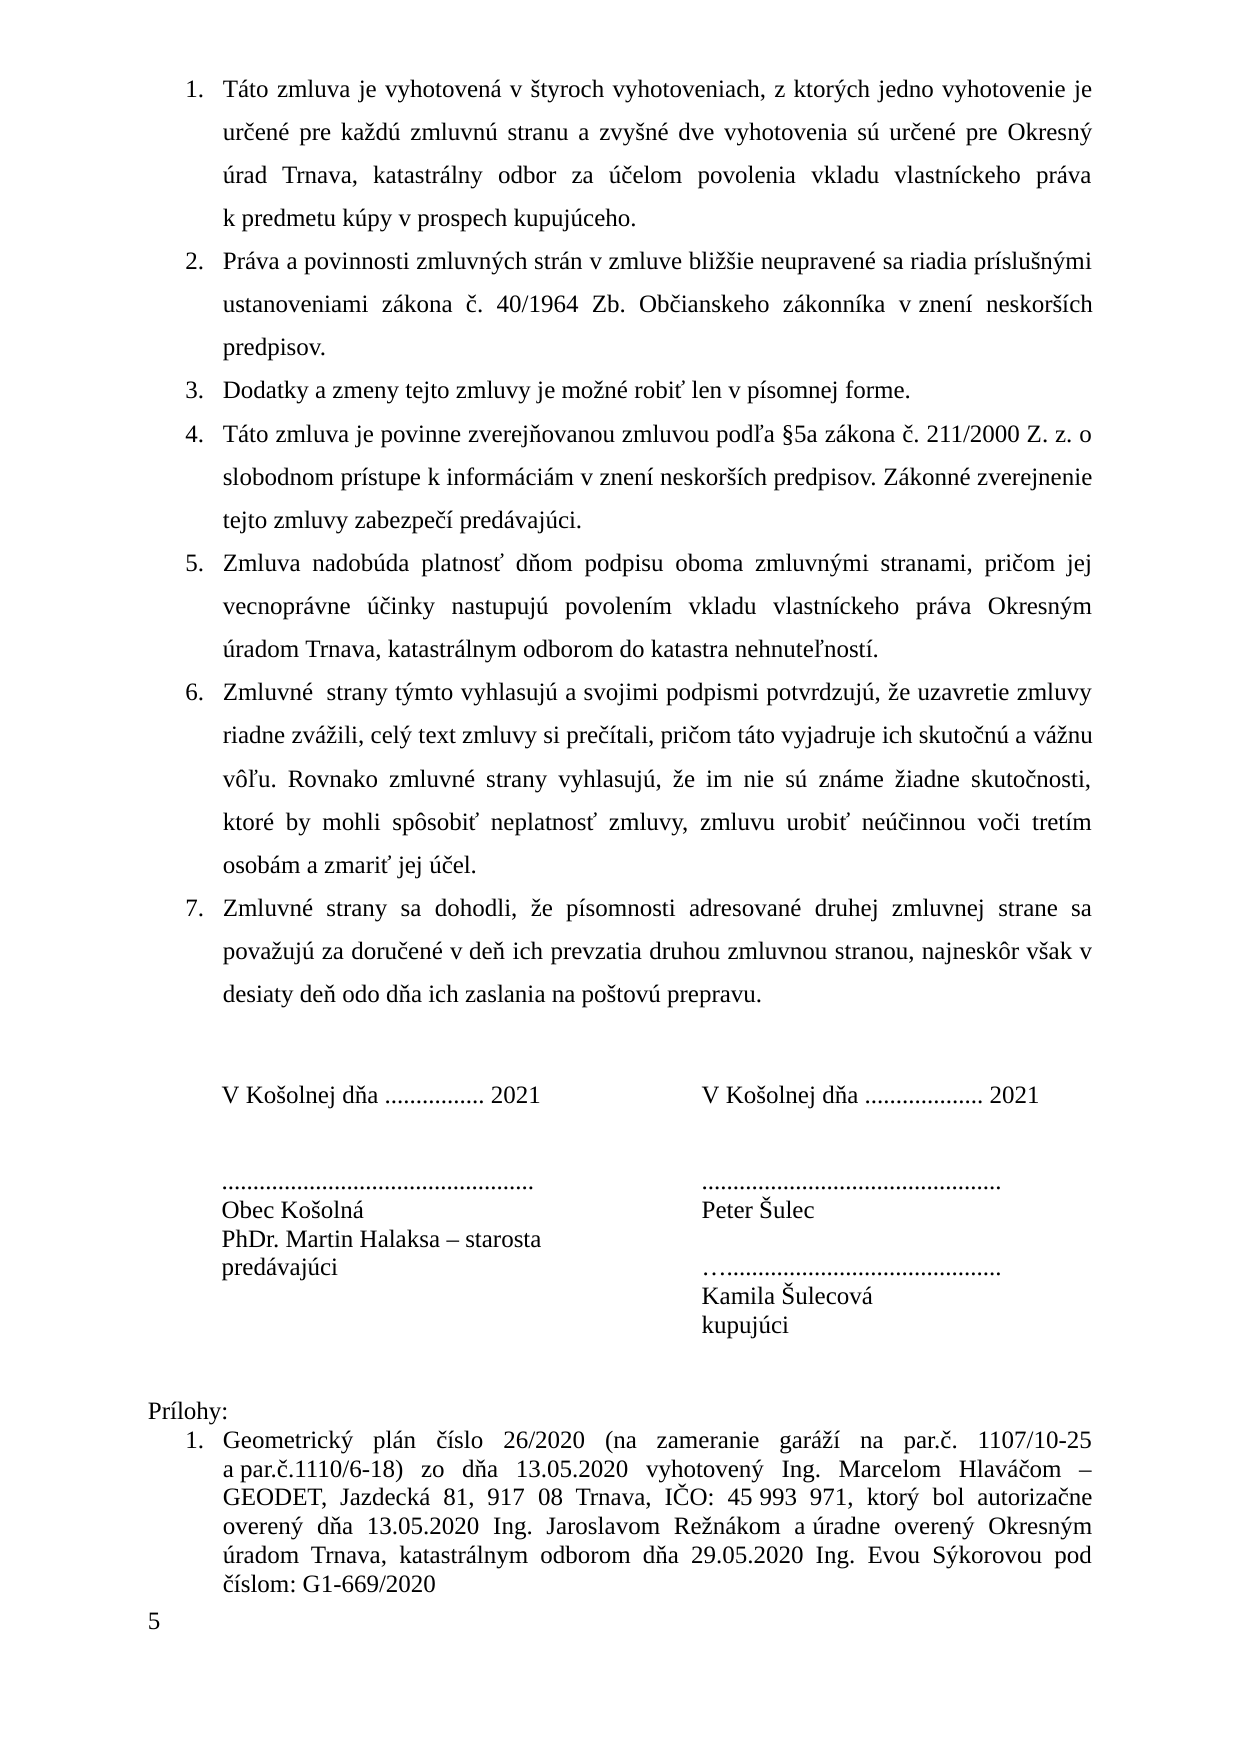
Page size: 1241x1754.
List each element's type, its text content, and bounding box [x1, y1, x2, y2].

text PhDr. Martin Halaksa – starosta [185, 1224, 1093, 1252]
text Obec Košolná Peter Šulec [185, 1195, 1093, 1224]
text Kamila Šulecová [185, 1281, 1093, 1310]
list Táto zmluva je povinne zverejňovanou zmluvou podľa §5a zákona č. 211/2000 Z. z. o slobodnom prístupe k informáciám v znení neskorších predpisov. Zákonné zverejnenie tejto zmluvy zabezpečí predávajúci. [185, 419, 1093, 534]
text kupujúci [185, 1310, 1093, 1339]
text .................................................. ................................................ [185, 1166, 1093, 1195]
list Zmluva nadobúda platnosť dňom podpisu oboma zmluvnými stranami, pričom jej vecnoprávne účinky nastupujú povolením vkladu vlastníckeho práva Okresným úradom Trnava, katastrálnym odborom do katastra nehnuteľností. [185, 548, 1093, 663]
text predávajúci …............................................ [185, 1252, 1093, 1281]
text Prílohy: [148, 1396, 1093, 1425]
list Zmluvné strany týmto vyhlasujú a svojimi podpismi potvrdzujú, že uzavretie zmluvy riadne zvážili, celý text zmluvy si prečítali, pričom táto vyjadruje ich skutočnú a vážnu vôľu. Rovnako zmluvné strany vyhlasujú, že im nie sú známe žiadne skutočnosti, ktoré by mohli spôsobiť neplatnosť zmluvy, zmluvu urobiť neúčinnou voči tretím osobám a zmariť jej účel. [185, 677, 1093, 879]
list Dodatky a zmeny tejto zmluvy je možné robiť len v písomnej forme. [185, 376, 1093, 404]
list Geometrický plán číslo 26/2020 (na zameranie garáží na par.č. 1107/10-25 a par.č.1110/6-18) zo dňa 13.05.2020 vyhotovený Ing. Marcelom Hlaváčom – GEODET, Jazdecká 81, 917 08 Trnava, IČO: 45 993 971, ktorý bol autorizačne overený dňa 13.05.2020 Ing. Jaroslavom Režnákom a úradne overený Okresným úradom Trnava, katastrálnym odborom dňa 29.05.2020 Ing. Evou Sýkorovou pod číslom: G1-669/2020 [185, 1425, 1093, 1597]
list Táto zmluva je vyhotovená v štyroch vyhotoveniach, z ktorých jedno vyhotovenie je určené pre každú zmluvnú stranu a zvyšné dve vyhotovenia sú určené pre Okresný úrad Trnava, katastrálny odbor za účelom povolenia vkladu vlastníckeho práva k predmetu kúpy v prospech kupujúceho. [185, 74, 1093, 232]
text V Košolnej dňa ................ 2021 V Košolnej dňa ................... 2021 [185, 1080, 1093, 1109]
list Práva a povinnosti zmluvných strán v zmluve bližšie neupravené sa riadia príslušnými ustanoveniami zákona č. 40/1964 Zb. Občianskeho zákonníka v znení neskorších predpisov. [185, 246, 1093, 361]
list Zmluvné strany sa dohodli, že písomnosti adresované druhej zmluvnej strane sa považujú za doručené v deň ich prevzatia druhou zmluvnou stranou, najneskôr však v desiaty deň odo dňa ich zaslania na poštovú prepravu. [185, 893, 1093, 1008]
